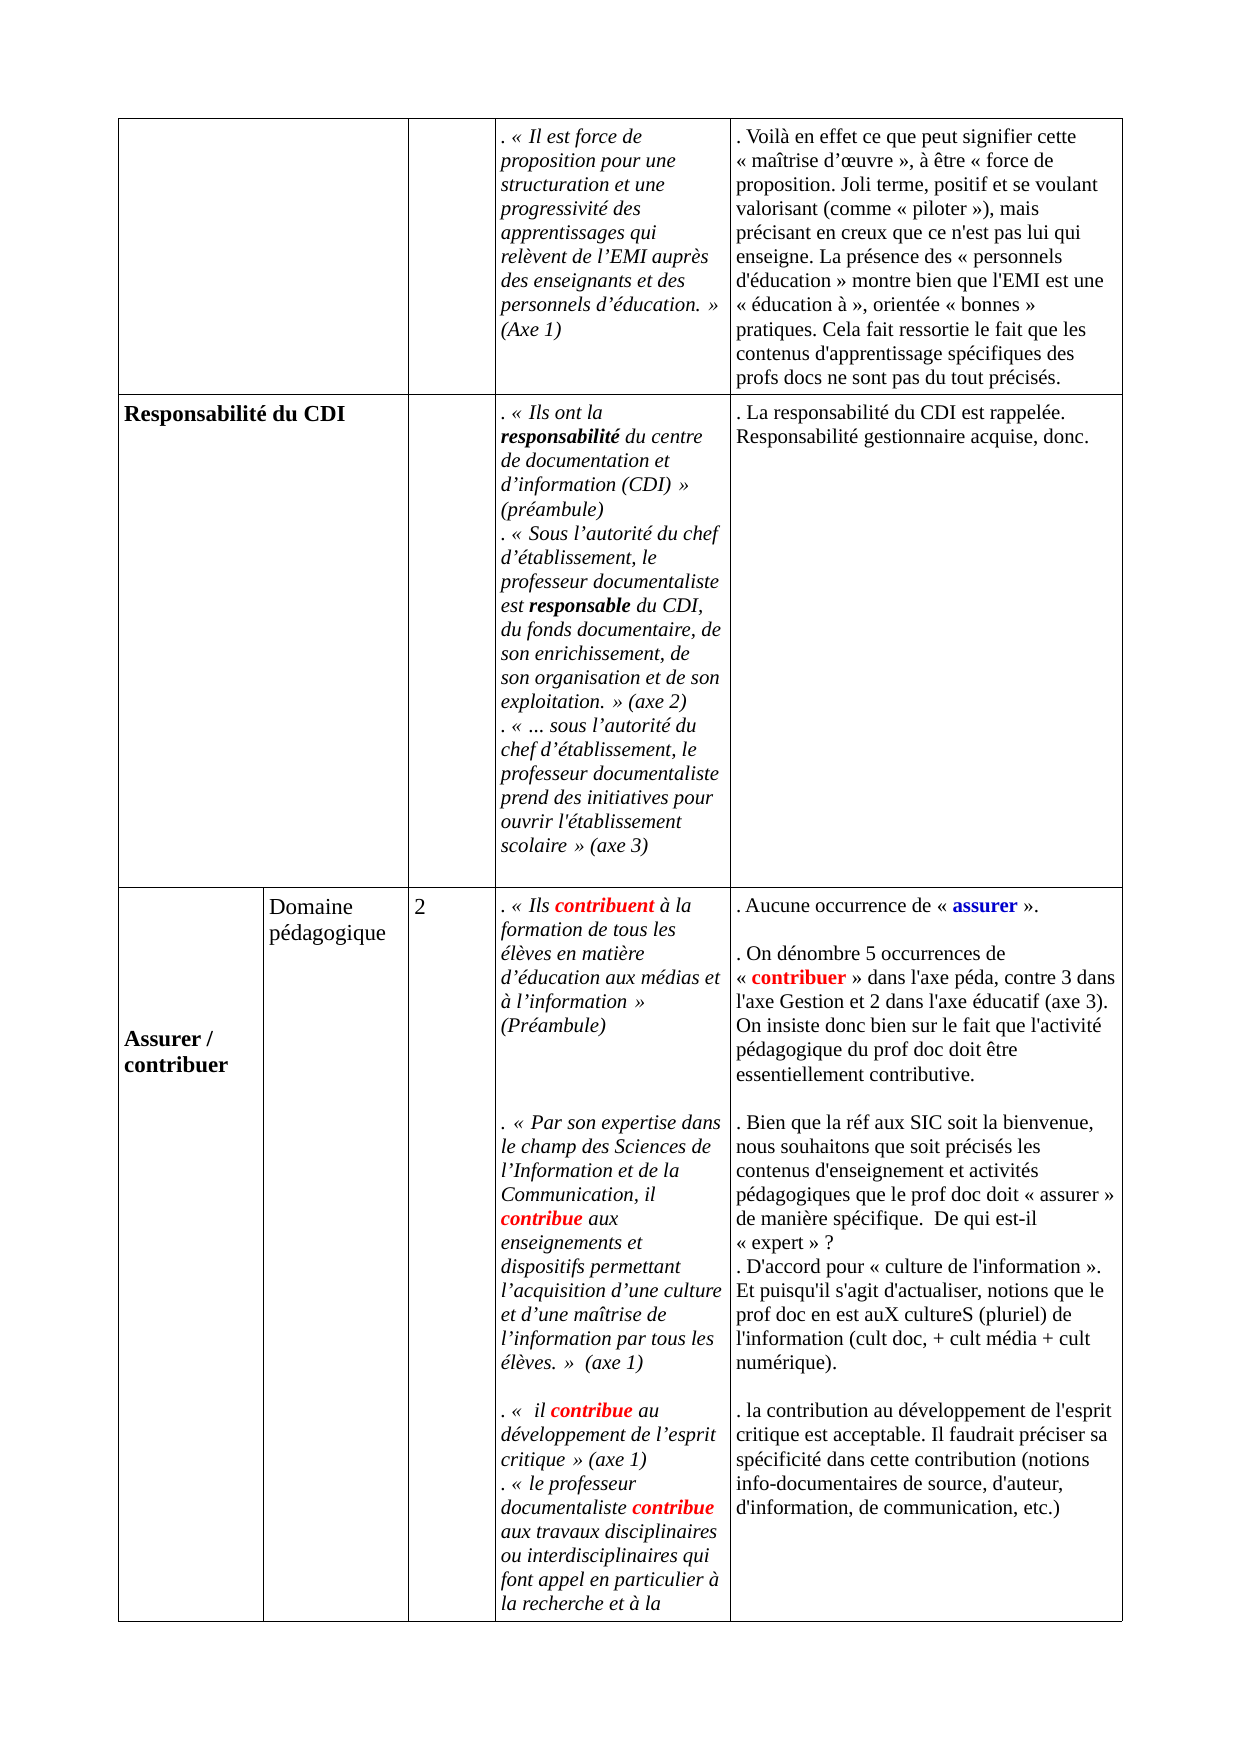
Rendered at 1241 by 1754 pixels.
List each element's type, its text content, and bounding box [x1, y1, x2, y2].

table_cell . « Ils ont la responsabilité du centre de documentation et d’information (CDI) » (préambule) . « Sous l’autorité du chef d’établissement, le professeur documentaliste est responsable du CDI, du fonds documentaire, de son enrichissement, de son organisation et de son exploitation. » (axe 2) . « ... sous l’autorité du chef d’établissement, le professeur documentaliste prend des initiatives pour ouvrir l'établissement scolaire » (axe 3) [496, 395, 730, 887]
table_cell 2 [409, 888, 495, 1621]
table_cell . « Ils contribuent à la formation de tous les élèves en matière d’éducation aux médias et à l’information » (Préambule) . « Par son expertise dans le champ des Sciences de l’Information et de la Communication, il contribue aux enseignements et dispositifs permettant l’acquisition d’une culture et d’une maîtrise de l’information par tous les élèves. » (axe 1) . « il contribue au développement de l’esprit critique » (axe 1) . « le professeur documentaliste contribue aux travaux disciplinaires ou interdisciplinaires qui font appel en particulier à la recherche et à la [496, 888, 730, 1621]
table_cell . Aucune occurrence de « assurer ». . On dénombre 5 occurrences de « contribuer » dans l'axe péda, contre 3 dans l'axe Gestion et 2 dans l'axe éducatif (axe 3). On insiste donc bien sur le fait que l'activité pédagogique du prof doc doit être essentiellement contributive. . Bien que la réf aux SIC soit la bienvenue, nous souhaitons que soit précisés les contenus d'enseignement et activités pédagogiques que le prof doc doit « assurer » de manière spécifique. De qui est-il « expert » ? . D'accord pour « culture de l'information ». Et puisqu'il s'agit d'actualiser, notions que le prof doc en est auX cultureS (pluriel) de l'information (cult doc, + cult média + cult numérique). . la contribution au développement de l'esprit critique est acceptable. Il faudrait préciser sa spécificité dans cette contribution (notions info-documentaires de source, d'auteur, d'information, de communication, etc.) [731, 888, 1122, 1621]
table_cell Domaine pédagogique [264, 888, 408, 1621]
table_cell Responsabilité du CDI [119, 395, 408, 887]
table_cell Assurer / contribuer [119, 888, 263, 1621]
table_cell [119, 119, 408, 394]
table_cell [409, 395, 495, 887]
table_cell . La responsabilité du CDI est rappelée. Responsabilité gestionnaire acquise, donc. [731, 395, 1122, 887]
table_cell . Voilà en effet ce que peut signifier cette « maîtrise d’œuvre », à être « force de proposition. Joli terme, positif et se voulant valorisant (comme « piloter »), mais précisant en creux que ce n'est pas lui qui enseigne. La présence des « personnels d'éducation » montre bien que l'EMI est une « éducation à », orientée « bonnes » pratiques. Cela fait ressortie le fait que les contenus d'apprentissage spécifiques des profs docs ne sont pas du tout précisés. [731, 119, 1122, 394]
table_cell . « Il est force de proposition pour une structuration et une progressivité des apprentissages qui relèvent de l’EMI auprès des enseignants et des personnels d’éducation. » (Axe 1) [496, 119, 730, 394]
table_cell [409, 119, 495, 394]
